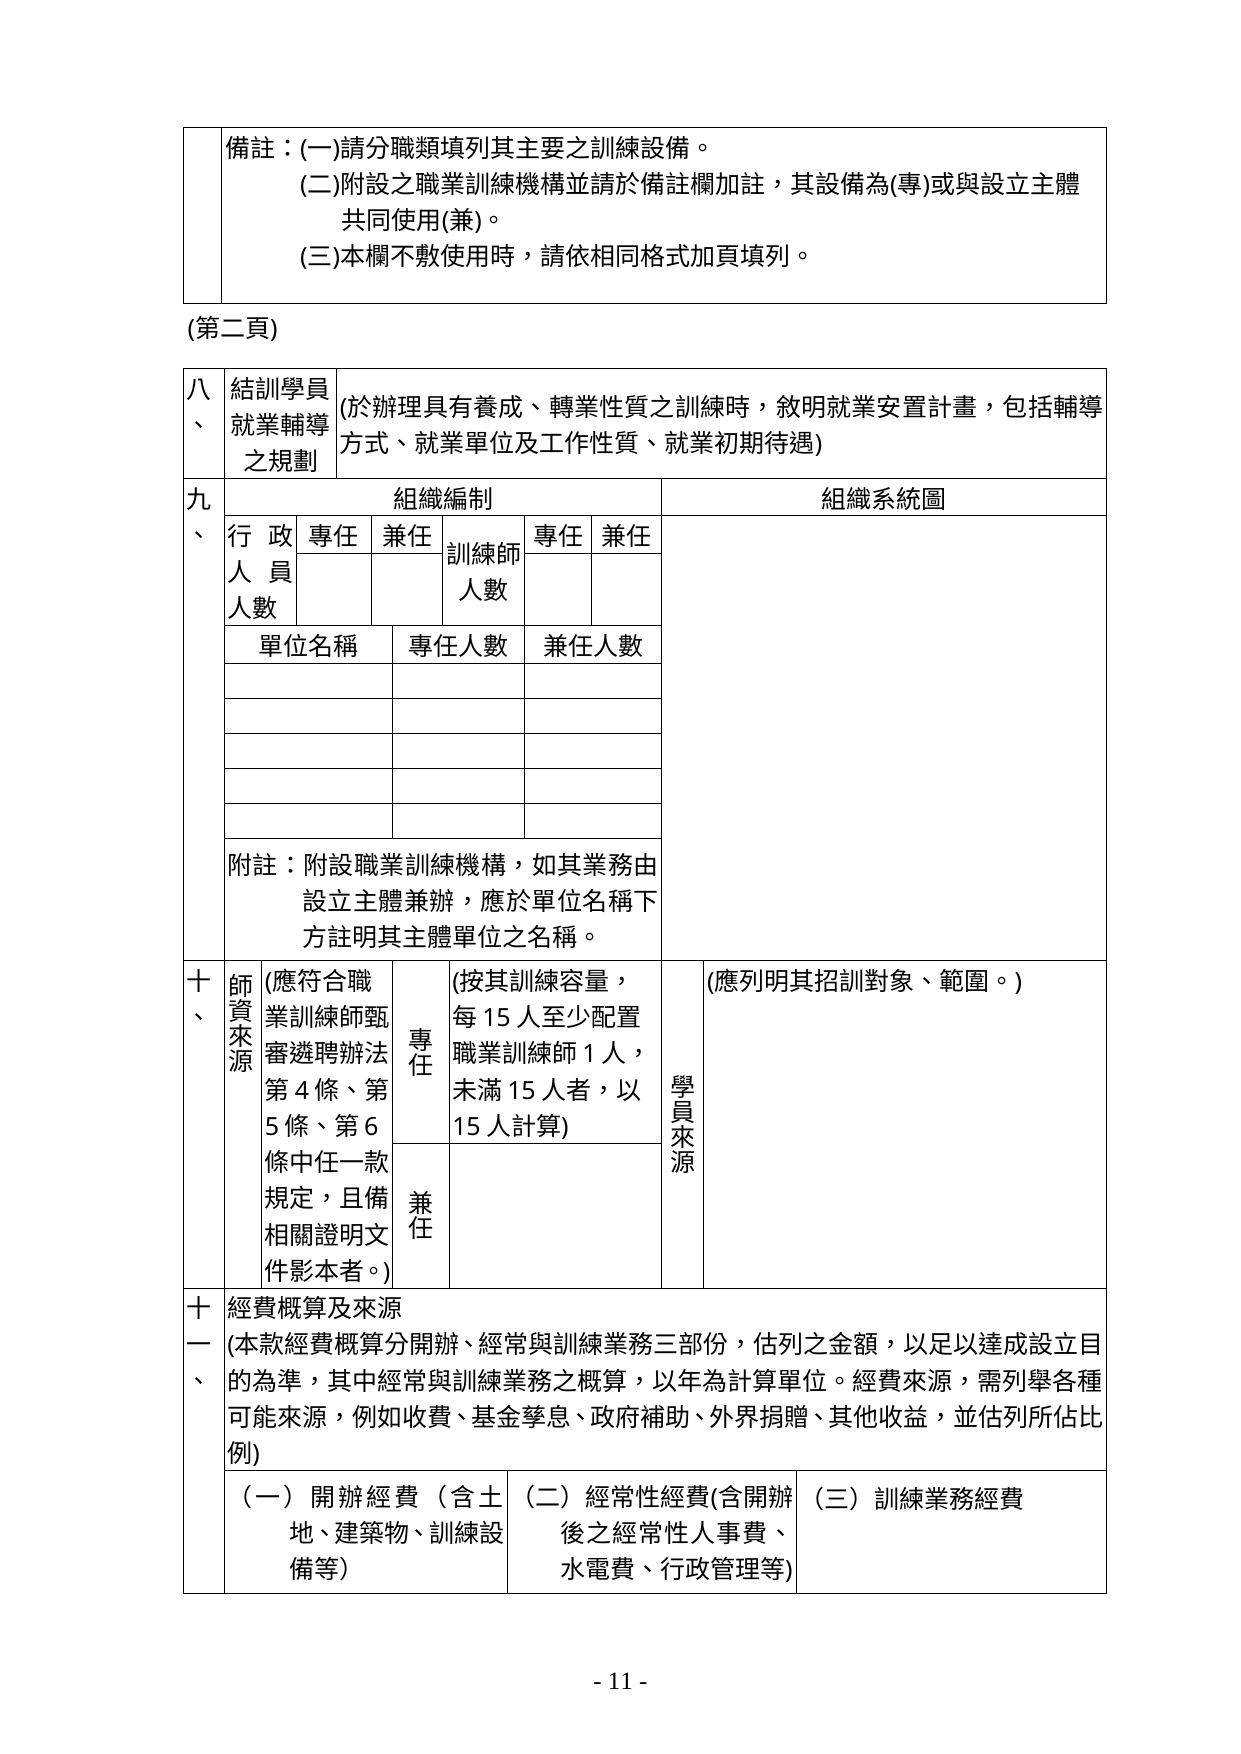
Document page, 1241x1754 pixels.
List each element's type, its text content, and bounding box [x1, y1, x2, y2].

table_cell [525, 664, 661, 698]
table_cell (應列明其招訓對象、範圍。) [704, 961, 1106, 1288]
table_cell [450, 1144, 661, 1288]
table_cell [225, 699, 392, 733]
table_cell [525, 554, 591, 625]
table_cell 十一、 [184, 1289, 224, 1593]
table_cell [225, 734, 392, 768]
table_cell [393, 769, 524, 803]
table_cell [662, 516, 1106, 960]
table_cell 專任人數 [393, 626, 524, 663]
table_cell 兼任 [592, 516, 661, 553]
table_cell 兼任 [372, 516, 442, 553]
table_cell [592, 554, 661, 625]
table_cell [393, 734, 524, 768]
table_cell [525, 699, 661, 733]
text (第二頁) [187, 309, 1053, 345]
table_cell 學員來源 [662, 961, 703, 1288]
table_cell [393, 699, 524, 733]
table_cell （三）訓練業務經費 [797, 1471, 1106, 1593]
table_cell 九、 [184, 479, 224, 960]
table_cell 兼任人數 [525, 626, 661, 663]
table_cell 組織系統圖 [662, 479, 1106, 515]
table_header (於辦理具有養成、轉業性質之訓練時，敘明就業安置計畫，包括輔導方式、就業單位及工作性質、就業初期待遇) [337, 369, 1106, 478]
table_cell [225, 769, 392, 803]
table_cell (按其訓練容量，每15人至少配置職業訓練師1人，未滿15人者，以15人計算) [450, 961, 661, 1143]
table_cell 訓練師人數 [443, 516, 524, 625]
table_cell [372, 554, 442, 625]
table_cell 組織編制 [225, 479, 661, 515]
table_cell (應符合職業訓練師甄審遴聘辦法第4條、第5條、第6條中任一款規定，且備相關證明文件影本者。) [262, 961, 392, 1288]
table_cell （二）經常性經費(含開辦後之經常性人事費、水電費、行政管理等) [508, 1471, 796, 1593]
table_cell 單位名稱 [225, 626, 392, 663]
table_header 結訓學員就業輔導之規劃 [225, 369, 336, 478]
table_cell 專任 [393, 961, 449, 1143]
table_cell 備註：(一)請分職類填列其主要之訓練設備。 (二)附設之職業訓練機構並請於備註欄加註，其設備為(專)或與設立主體共同使用(兼)。 (三)本欄不敷使用時，請依相同格式加頁填列。 [222, 128, 1106, 302]
table_cell 師資來源 [225, 961, 261, 1288]
table_cell [393, 804, 524, 838]
table_cell 附註：附設職業訓練機構，如其業務由設立主體兼辦，應於單位名稱下方註明其主體單位之名稱。 [225, 839, 661, 960]
table_cell 兼任 [393, 1144, 449, 1288]
table_header 八、 [184, 369, 224, 478]
table_cell （一）開辦經費（含土地、建築物、訓練設備等） [225, 1471, 507, 1593]
table_cell [297, 554, 371, 625]
table_cell [393, 664, 524, 698]
table_cell [525, 804, 661, 838]
table_cell 經費概算及來源 (本款經費概算分開辦、經常與訓練業務三部份，估列之金額，以足以達成設立目的為準，其中經常與訓練業務之概算，以年為計算單位。經費來源，需列舉各種可能來源，例如收費、基金孳息、政府補助、外界捐贈、其他收益，並估列所佔比例) [225, 1289, 1106, 1470]
table_cell 專任 [525, 516, 591, 553]
table_cell [225, 664, 392, 698]
table_cell 行政人員人數 [225, 516, 296, 625]
table_cell [225, 804, 392, 838]
table_cell 專任 [297, 516, 371, 553]
table_cell 十、 [184, 961, 224, 1288]
table_cell [525, 769, 661, 803]
table_cell [525, 734, 661, 768]
table_cell [184, 128, 221, 302]
